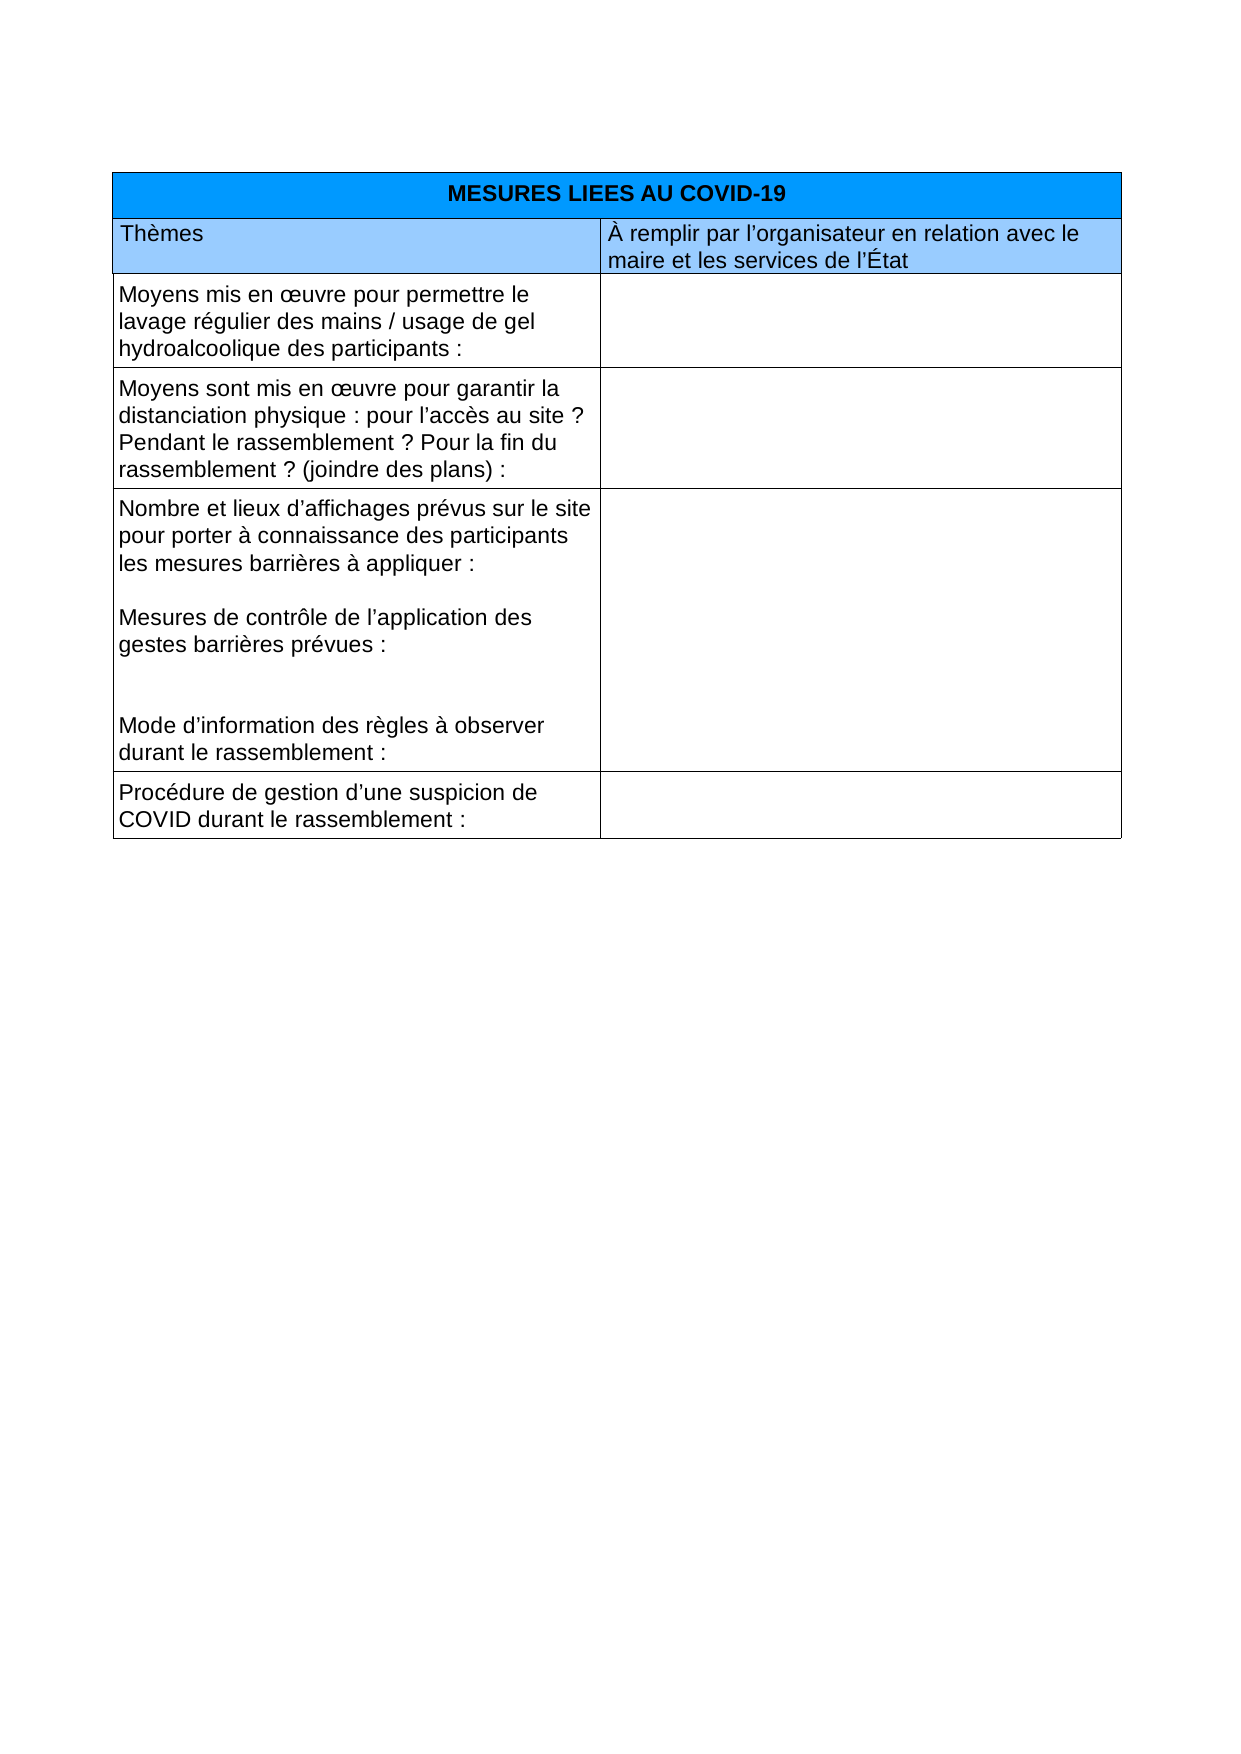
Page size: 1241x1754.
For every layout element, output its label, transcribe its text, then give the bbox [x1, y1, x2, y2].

table_cell Thèmes [113, 219, 600, 273]
table_cell Procédure de gestion d’une suspicion de COVID durant le rassemblement : [114, 772, 600, 838]
table_cell Nombre et lieux d’affichages prévus sur le site pour porter à connaissance des participants les mesures barrières à appliquer : Mesures de contrôle de l’application des gestes barrières prévues : Mode d’information des règles à observer durant le rassemblement : [114, 489, 600, 771]
table_cell À remplir par l’organisateur en relation avec le maire et les services de l’État [601, 219, 1121, 273]
table_cell [601, 274, 1121, 367]
table_cell Moyens sont mis en œuvre pour garantir la distanciation physique : pour l’accès au site ? Pendant le rassemblement ? Pour la fin du rassemblement ? (joindre des plans) : [114, 368, 600, 488]
table_cell [601, 489, 1121, 771]
table_cell [601, 772, 1121, 838]
table_cell [601, 368, 1121, 488]
table_header MESURES LIEES AU COVID-19 [113, 173, 1121, 218]
table_cell Moyens mis en œuvre pour permettre le lavage régulier des mains / usage de gel hydroalcoolique des participants : [114, 274, 600, 367]
